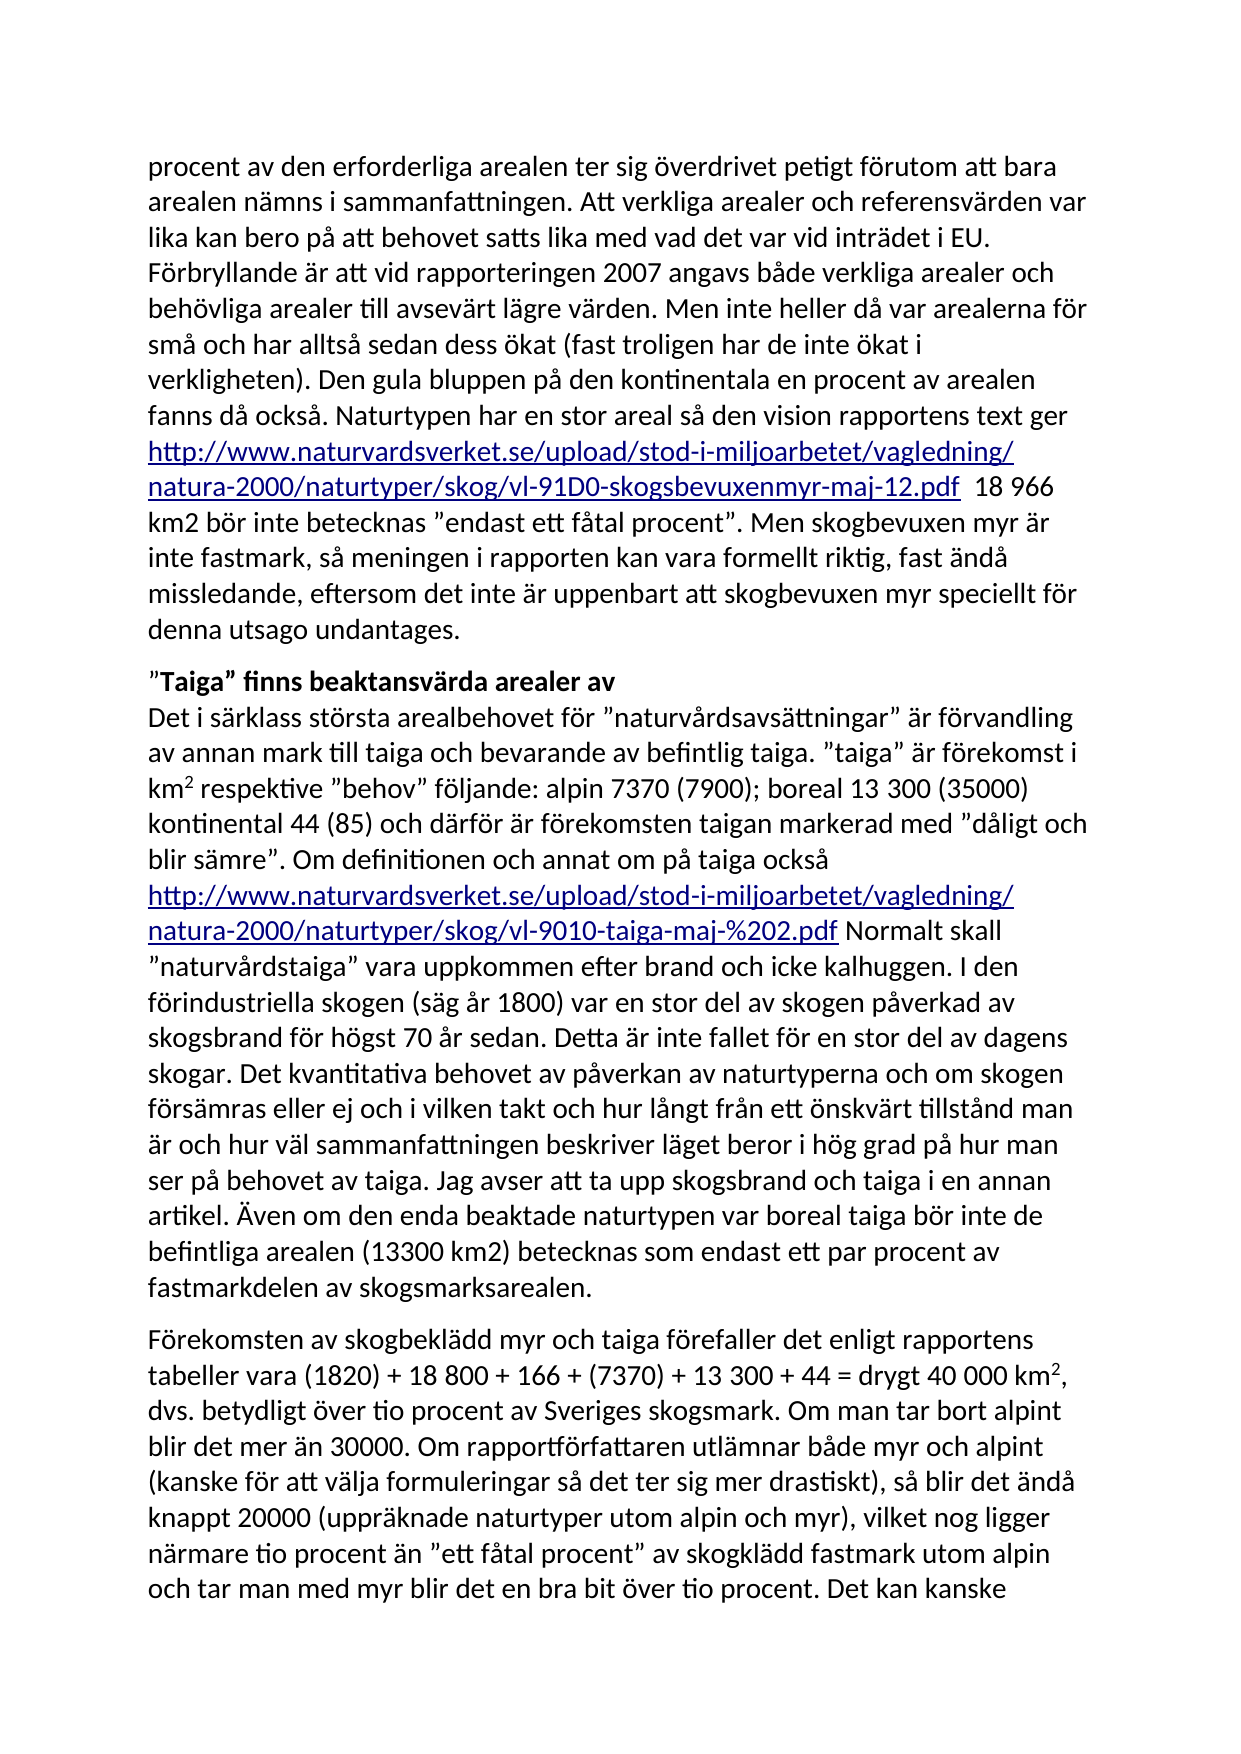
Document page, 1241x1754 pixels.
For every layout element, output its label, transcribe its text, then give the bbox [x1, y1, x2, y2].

text Förekomsten av skogbeklädd myr och taiga förefaller det enligt rapportens tabeller vara (1820) + 18 800 + 166 + (7370) + 13 300 + 44 = drygt 40 000 km2, dvs. betydligt över tio procent av Sveriges skogsmark. Om man tar bort alpint blir det mer än 30000. Om rapportförfattaren utlämnar både myr och alpint (kanske för att välja formuleringar så det ter sig mer drastiskt), så blir det ändå knappt 20000 (uppräknade naturtyper utom alpin och myr), vilket nog ligger närmare tio procent än ”ett fåtal procent” av skogklädd fastmark utom alpin och tar man med myr blir det en bra bit över tio procent. Det kan kanske [148, 1321, 1093, 1606]
text ”Taiga” finns beaktansvärda arealer av Det i särklass största arealbehovet för ”naturvårdsavsättningar” är förvandling av annan mark till taiga och bevarande av befintlig taiga. ”taiga” är förekomst i km2 respektive ”behov” följande: alpin 7370 (7900); boreal 13 300 (35000) kontinental 44 (85) och därför är förekomsten taigan markerad med ”dåligt och blir sämre”. Om definitionen och annat om på taiga också http://www.naturvardsverket.se/upload/stod-i-miljoarbetet/vagledning/natura-2000/naturtyper/skog/vl-9010-taiga-maj-%202.pdf Normalt skall ”naturvårdstaiga” vara uppkommen efter brand och icke kalhuggen. I den förindustriella skogen (säg år 1800) var en stor del av skogen påverkad av skogsbrand för högst 70 år sedan. Detta är inte fallet för en stor del av dagens skogar. Det kvantitativa behovet av påverkan av naturtyperna och om skogen försämras eller ej och i vilken takt och hur långt från ett önskvärt tillstånd man är och hur väl sammanfattningen beskriver läget beror i hög grad på hur man ser på behovet av taiga. Jag avser att ta upp skogsbrand och taiga i en annan artikel. Även om den enda beaktade naturtypen var boreal taiga bör inte de befintliga arealen (13300 km2) betecknas som endast ett par procent av fastmarkdelen av skogsmarksarealen. [148, 663, 1093, 1304]
text procent av den erforderliga arealen ter sig överdrivet petigt förutom att bara arealen nämns i sammanfattningen. Att verkliga arealer och referensvärden var lika kan bero på att behovet satts lika med vad det var vid inträdet i EU. Förbryllande är att vid rapporteringen 2007 angavs både verkliga arealer och behövliga arealer till avsevärt lägre värden. Men inte heller då var arealerna för små och har alltså sedan dess ökat (fast troligen har de inte ökat i verkligheten). Den gula bluppen på den kontinentala en procent av arealen fanns då också. Naturtypen har en stor areal så den vision rapportens text ger http://www.naturvardsverket.se/upload/stod-i-miljoarbetet/vagledning/natura-2000/naturtyper/skog/vl-91D0-skogsbevuxenmyr-maj-12.pdf 18 966 km2 bör inte betecknas ”endast ett fåtal procent”. Men skogbevuxen myr är inte fastmark, så meningen i rapporten kan vara formellt riktig, fast ändå missledande, eftersom det inte är uppenbart att skogbevuxen myr speciellt för denna utsago undantages. [148, 148, 1093, 646]
